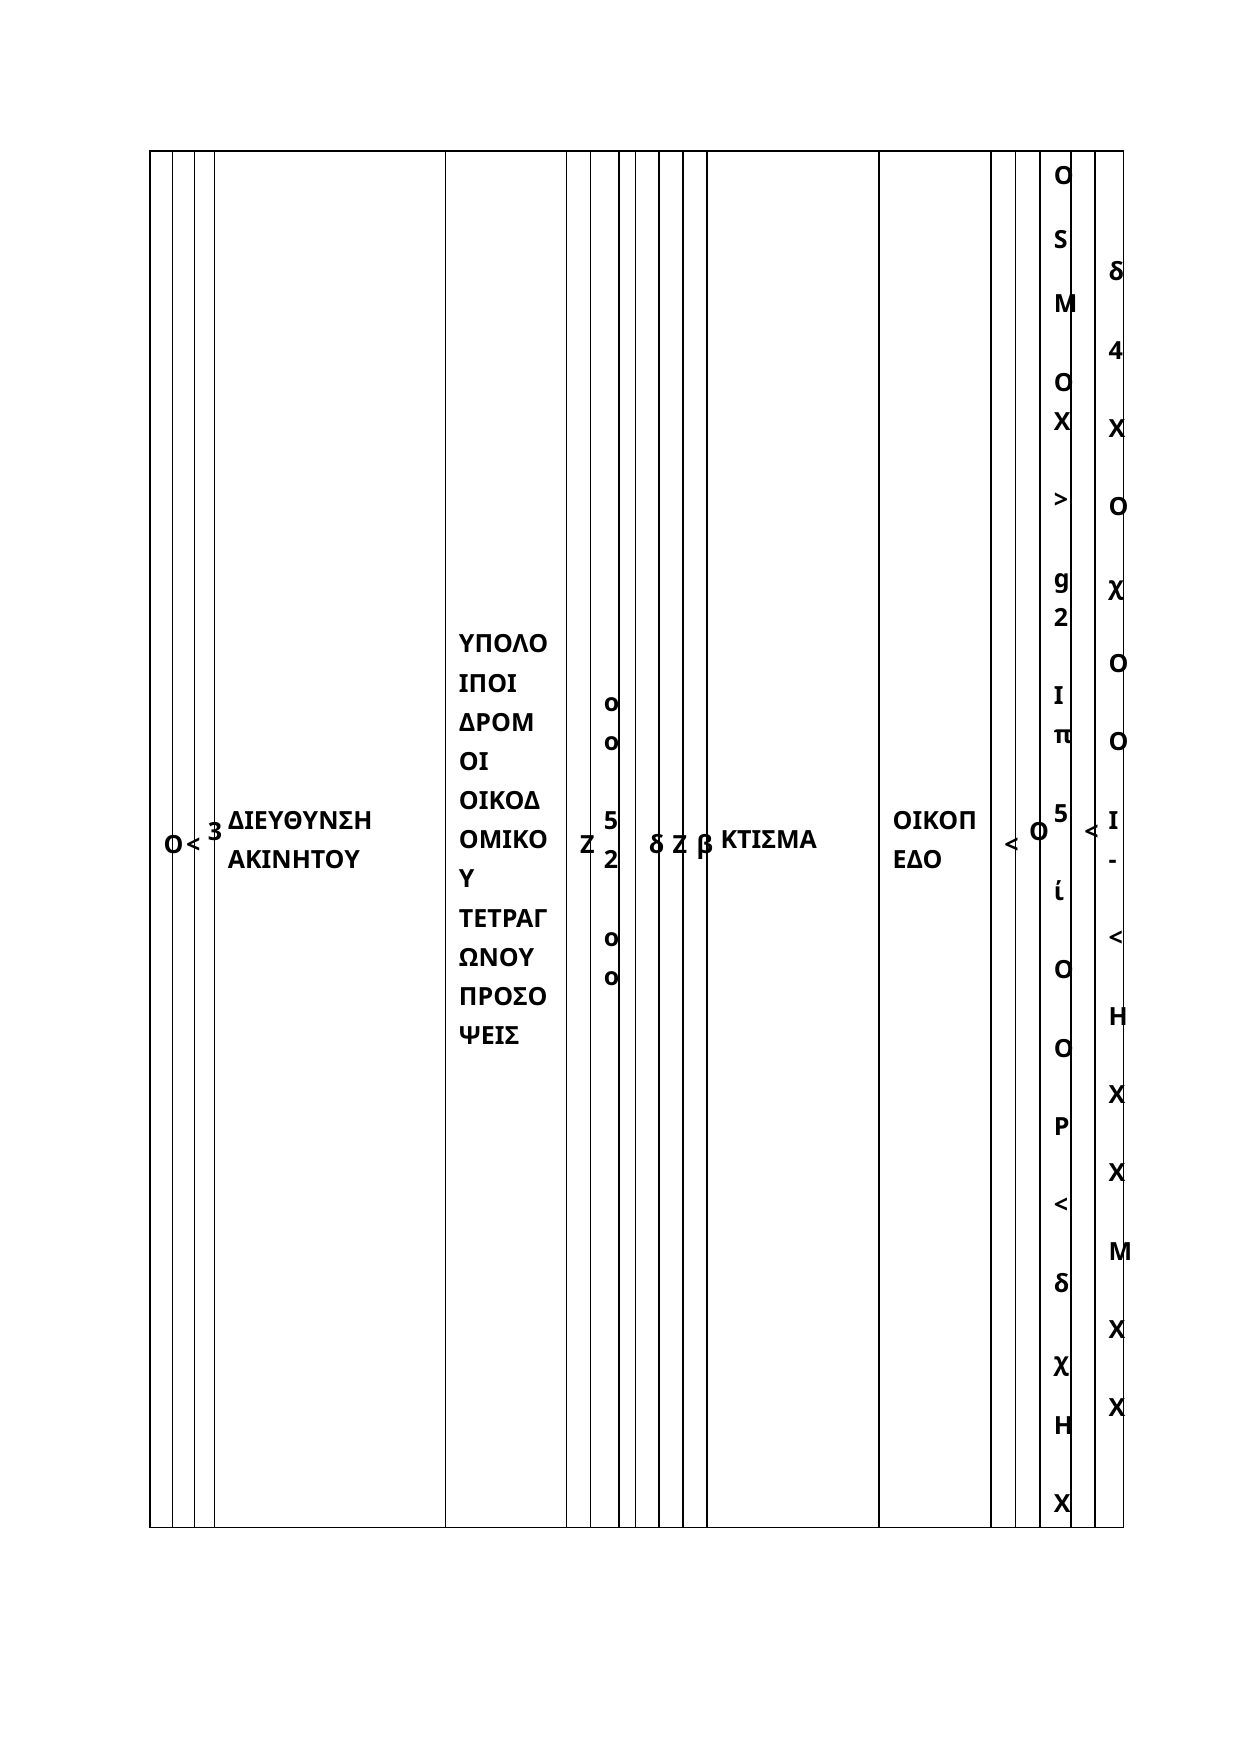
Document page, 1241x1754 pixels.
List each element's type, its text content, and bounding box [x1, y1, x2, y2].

table_header β Ο Ο [684, 152, 706, 1526]
table_header δ 4 Χ Ο χ Ο Ο Ι- < Η X Χ Μ Χ Χ [1096, 152, 1123, 1526]
table_header 3 Ο > ΰ 3 [195, 152, 214, 1526]
table_header ΥΠΟΛΟΙΠΟΙ ΔΡΟΜΟΙ ΟΙΚΟΔΟΜΙΚΟΥ ΤΕΤΡΑΓΩΝΟΥ ΠΡΟΣΟΨΕΙΣ [446, 152, 566, 1526]
table_header < Ι- 5 S Ι- Μ Ο < δ Ι- X Ζ < [173, 152, 194, 1526]
table_header Ο S Μ ΟΧ > g2 Ιπ 5 ί Ο Ο Ρ < δ χ Η Χ [1041, 152, 1070, 1526]
table_header ΔΙΕΥΘΥΝΣΗ ΑΚΙΝΗΤΟΥ [215, 152, 445, 1526]
table_header ΟΙΚΟΠΕΔΟ [880, 152, 990, 1526]
table_header < Ο X S X Χ X 4 [1072, 152, 1094, 1526]
table_header Ζ Θ Ζ Ζ 4 [660, 152, 682, 1526]
table_header [620, 152, 635, 1526]
table_header δ < [636, 152, 658, 1526]
table_header ΚΤΙΣΜΑ [708, 152, 878, 1526]
table_header Ζ Ο Θ Χ [567, 152, 590, 1526]
table_header Ο ιΰ [151, 152, 172, 1526]
table_header οο 52 οο [591, 152, 618, 1526]
table_header < Ζ β Χ Χ § Ζ Ο 4 Χ Ο χ Ο Ο Η Ζ Ο Η [992, 152, 1015, 1526]
table_header Ο Ζ ι δ 4 Ο Η Χ < Ζ Ο Χ Ζ Χ < Ο Ι- [1016, 152, 1039, 1526]
